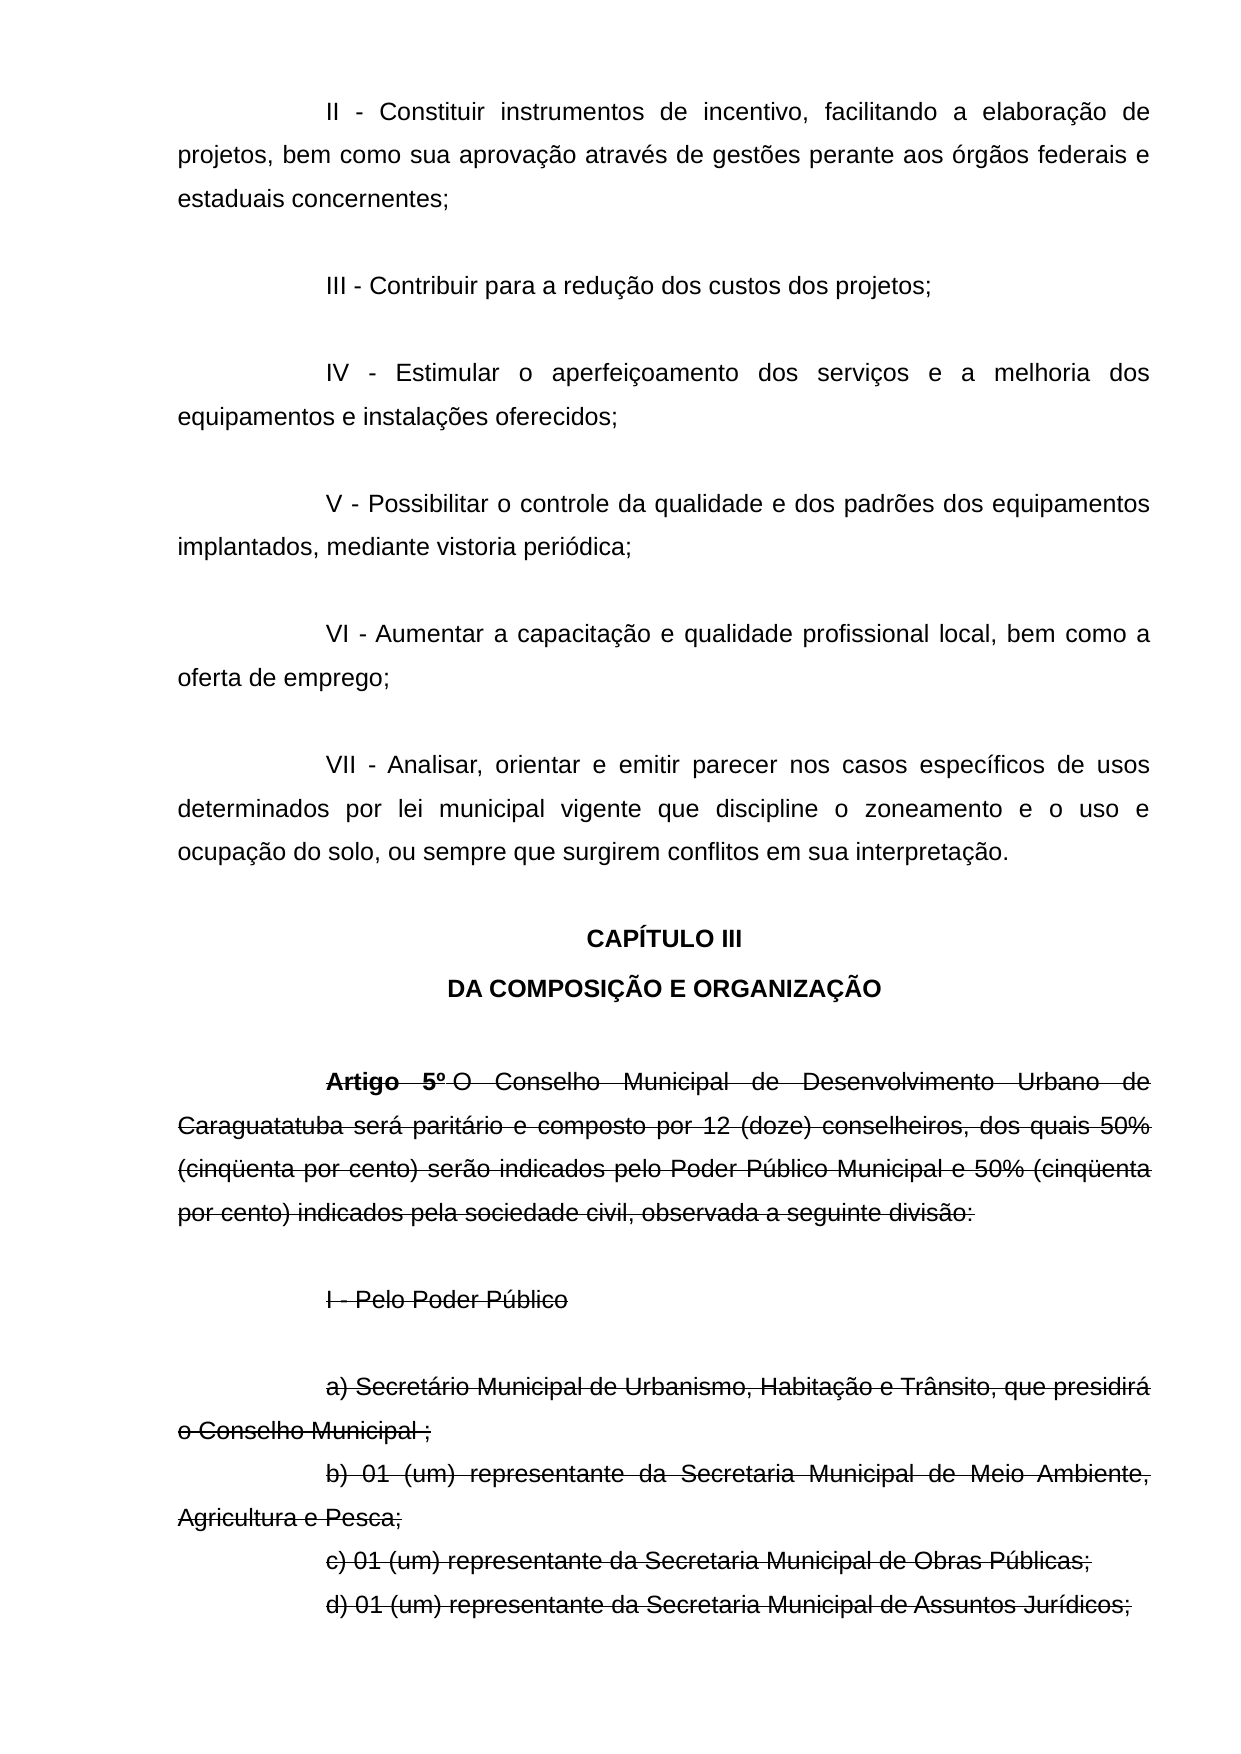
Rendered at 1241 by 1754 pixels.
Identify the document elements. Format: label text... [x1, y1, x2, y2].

text IV - Estimular o aperfeiçoamento dos serviços e a melhoria dos equipamentos e instalações oferecidos; [177, 358, 1152, 431]
text V - Possibilitar o controle da qualidade e dos padrões dos equipamentos implantados, mediante vistoria periódica; [177, 489, 1152, 561]
text a) Secretário Municipal de Urbanismo, Habitação e Trânsito, que presidirá o Conselho Municipal ; [177, 1372, 1152, 1445]
text Artigo 5º O Conselho Municipal de Desenvolvimento Urbano de Caraguatatuba será paritário e composto por 12 (doze) conselheiros, dos quais 50% (cinqüenta por cento) serão indicados pelo Poder Público Municipal e 50% (cinqüenta por cento) indicados pela sociedade civil, observada a seguinte divisão: [177, 1171, 1152, 1227]
subtitle CAPÍTULO III [177, 924, 1152, 953]
text III - Contribuir para a redução dos custos dos projetos; [177, 271, 1152, 300]
text c) 01 (um) representante da Secretaria Municipal de Obras Públicas; [177, 1546, 1152, 1575]
text VII - Analisar, orientar e emitir parecer nos casos específicos de usos determinados por lei municipal vigente que discipline o zoneamento e o uso e ocupação do solo, ou sempre que surgirem conflitos em sua interpretação. [177, 750, 1152, 866]
text d) 01 (um) representante da Secretaria Municipal de Assuntos Jurídicos; [177, 1590, 1152, 1619]
text VI - Aumentar a capacitação e qualidade profissional local, bem como a oferta de emprego; [177, 619, 1152, 692]
text Artigo 5º O Conselho Municipal de Desenvolvimento Urbano de Caraguatatuba será paritário e composto por 12 (doze) conselheiros, dos quais 50% (cinqüenta por cento) serão indicados pelo Poder Público Municipal e 50% (cinqüenta por cento) indicados pela sociedade civil, observada a seguinte divisão: [177, 1128, 1152, 1170]
subtitle DA COMPOSIÇÃO E ORGANIZAÇÃO [177, 974, 1152, 1003]
text b) 01 (um) representante da Secretaria Municipal de Meio Ambiente, Agricultura e Pesca; [177, 1459, 1152, 1532]
text Artigo 5º O Conselho Municipal de Desenvolvimento Urbano de Caraguatatuba será paritário e composto por 12 (doze) conselheiros, dos quais 50% (cinqüenta por cento) serão indicados pelo Poder Público Municipal e 50% (cinqüenta por cento) indicados pela sociedade civil, observada a seguinte divisão: [177, 1067, 1152, 1127]
text II - Constituir instrumentos de incentivo, facilitando a elaboração de projetos, bem como sua aprovação através de gestões perante aos órgãos federais e estaduais concernentes; [177, 97, 1152, 213]
text I - Pelo Poder Público [177, 1285, 1152, 1314]
